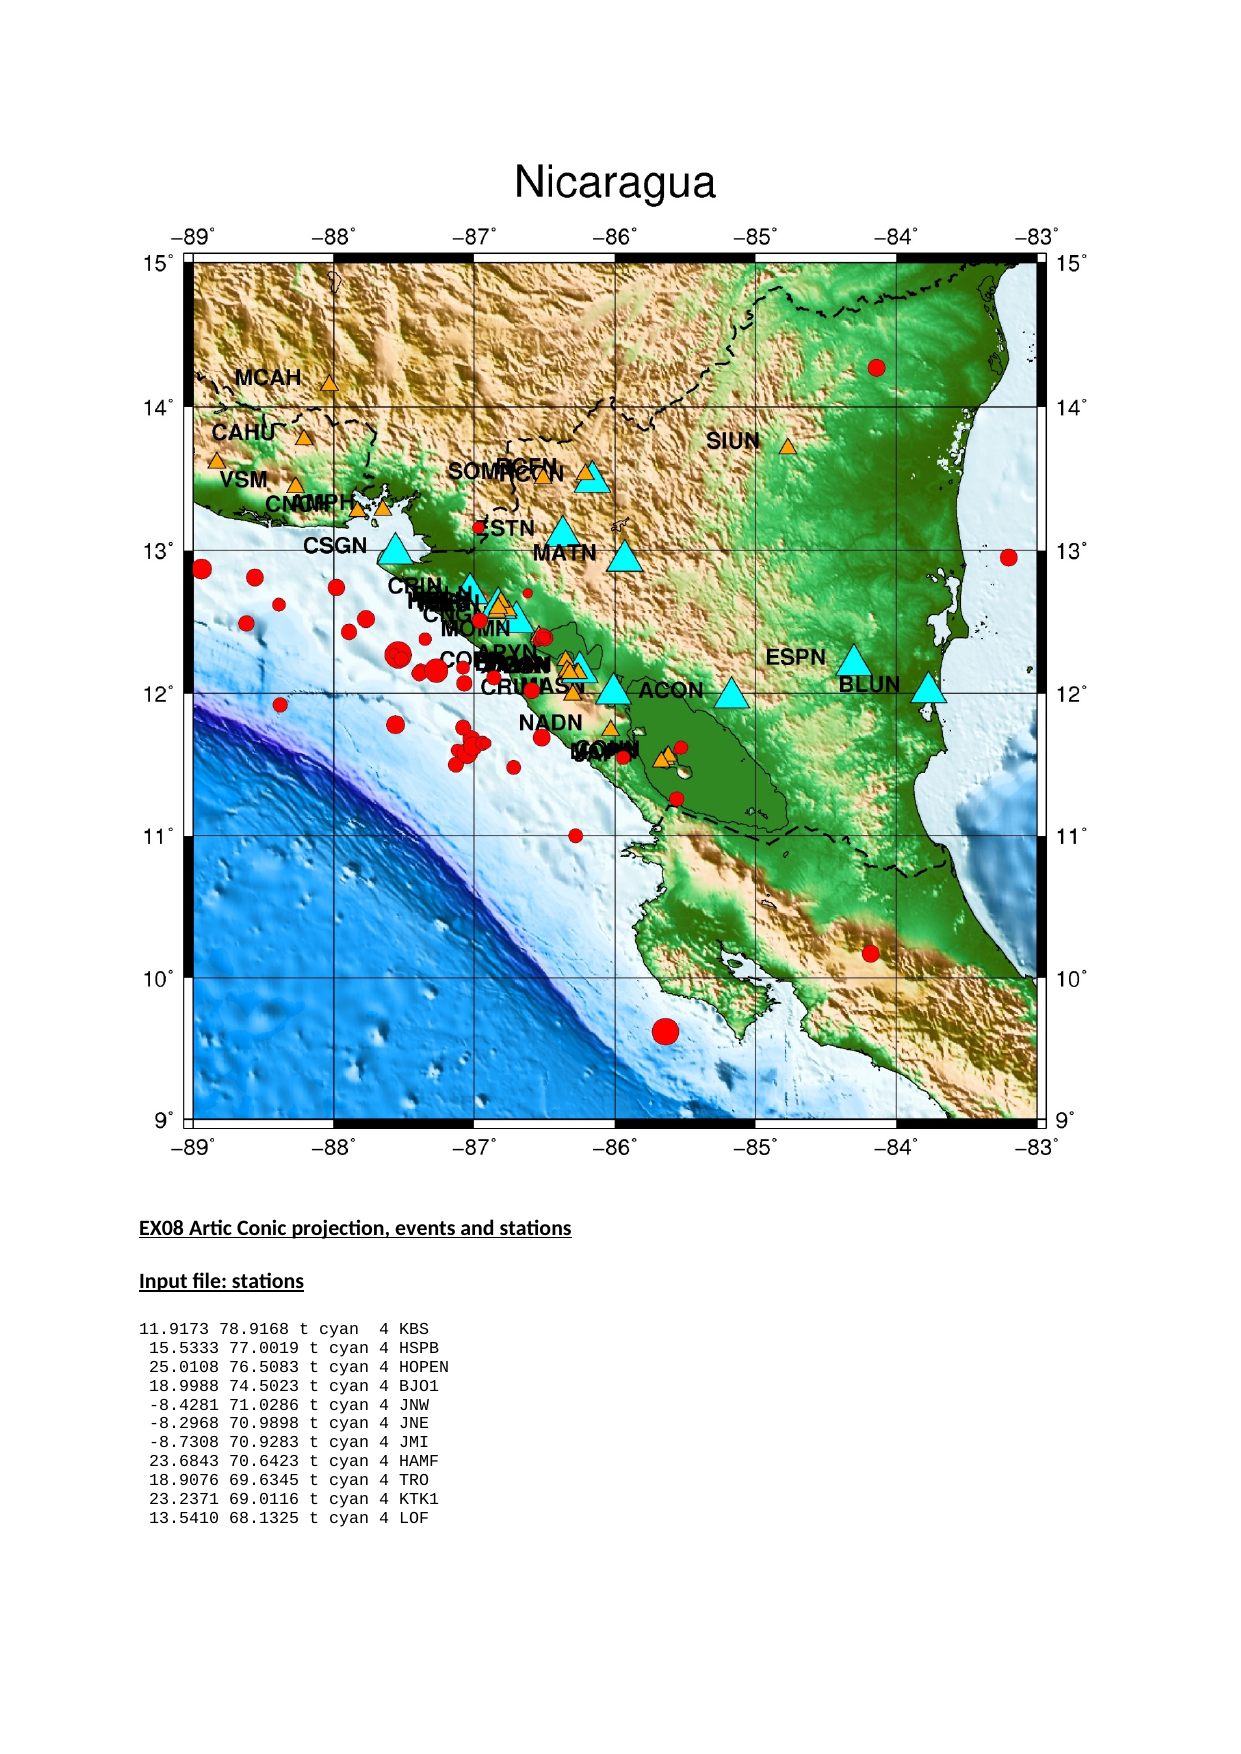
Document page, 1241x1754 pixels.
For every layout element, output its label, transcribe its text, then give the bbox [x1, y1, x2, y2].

text 23.6843 70.6423 t cyan 4 HAMF [139, 1453, 1101, 1471]
text Input file: stations [139, 1267, 1101, 1294]
text EX08 Artic Conic projection, events and stations [139, 1214, 1101, 1241]
text -8.7308 70.9283 t cyan 4 JMI [139, 1434, 1101, 1453]
text 23.2371 69.0116 t cyan 4 KTK1 [139, 1490, 1101, 1509]
picture [138, 147, 1102, 1161]
text 18.9076 69.6345 t cyan 4 TRO [139, 1471, 1101, 1490]
text -8.4281 71.0286 t cyan 4 JNW [139, 1396, 1101, 1415]
text 13.5410 68.1325 t cyan 4 LOF [139, 1509, 1101, 1528]
text 11.9173 78.9168 t cyan 4 KBS [139, 1321, 1101, 1339]
text 18.9988 74.5023 t cyan 4 BJO1 [139, 1377, 1101, 1396]
text 25.0108 76.5083 t cyan 4 HOPEN [139, 1358, 1101, 1377]
text -8.2968 70.9898 t cyan 4 JNE [139, 1415, 1101, 1434]
text 15.5333 77.0019 t cyan 4 HSPB [139, 1339, 1101, 1358]
